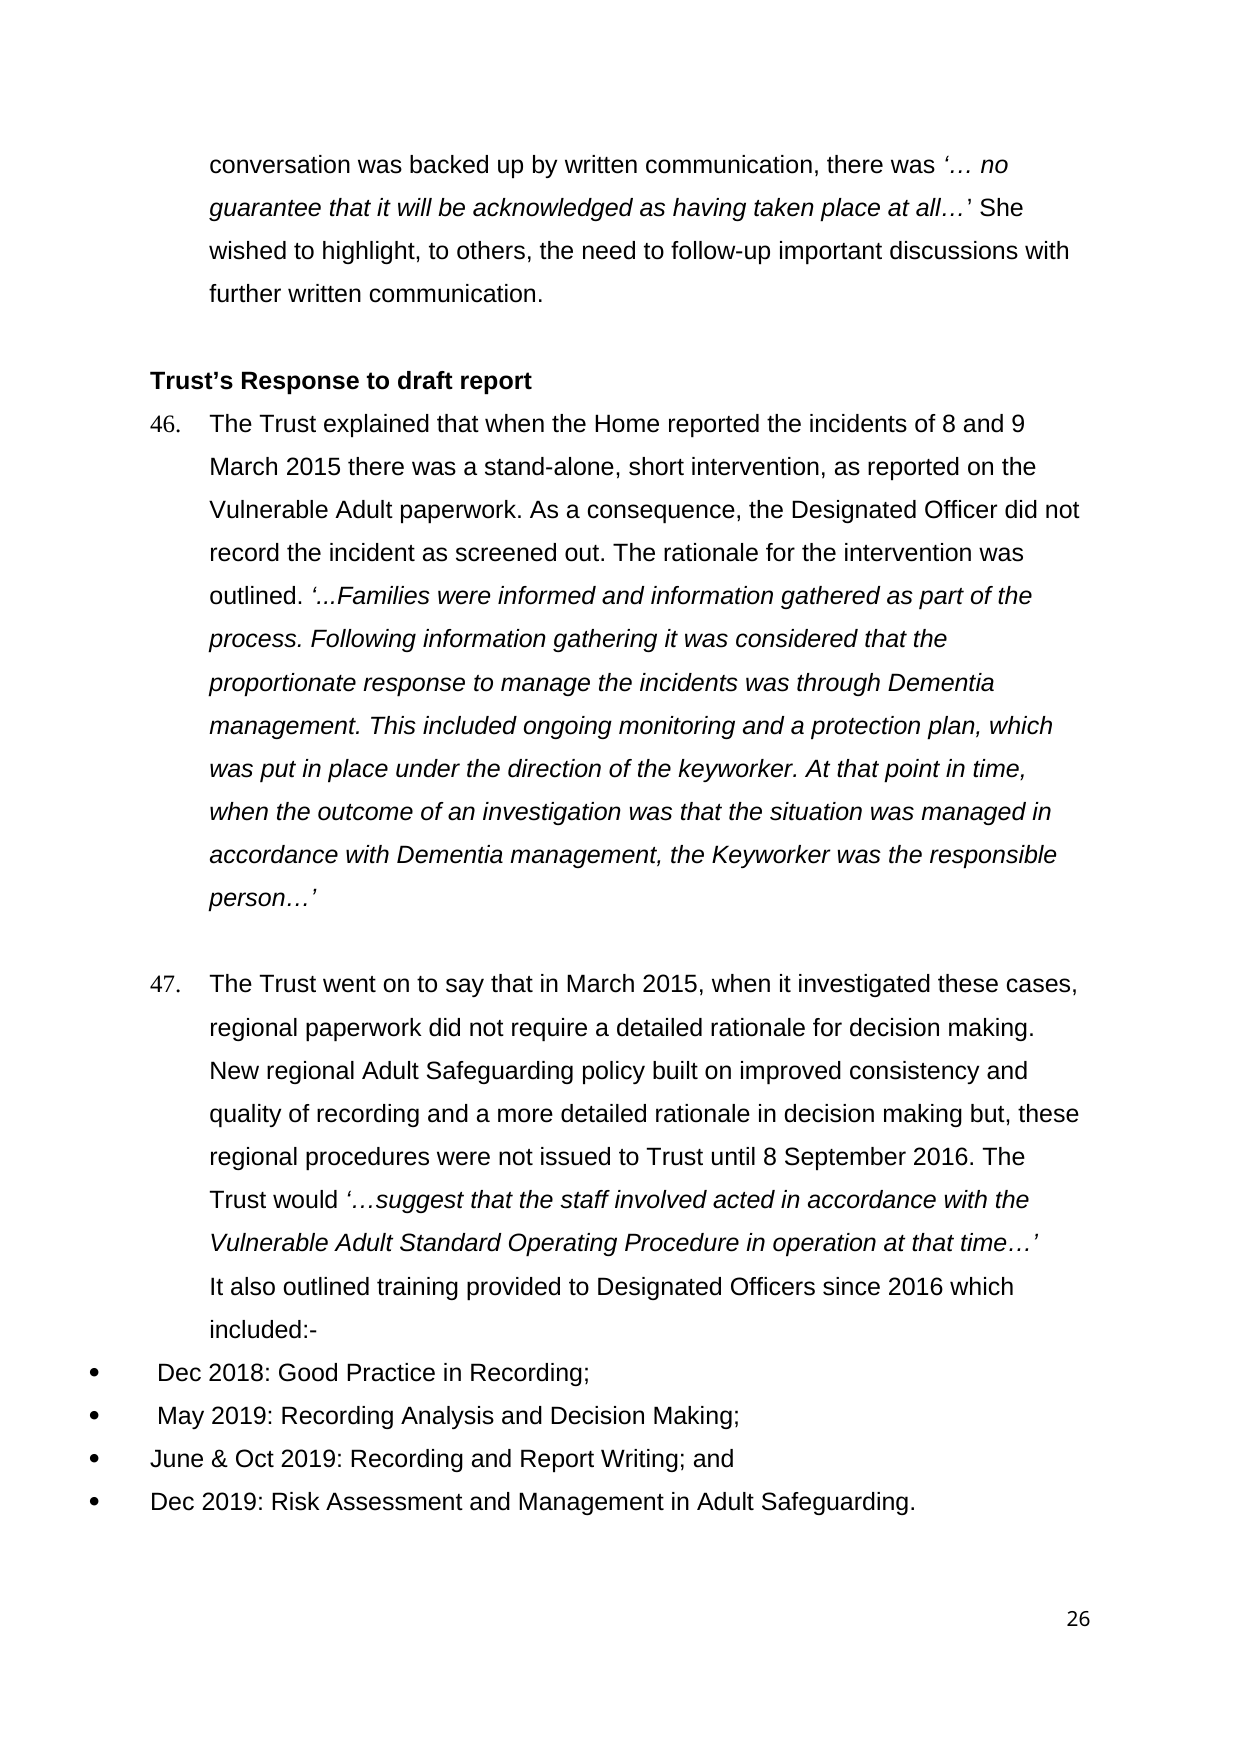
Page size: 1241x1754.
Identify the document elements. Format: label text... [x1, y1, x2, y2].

list May 2019: Recording Analysis and Decision Making; [90, 1401, 1090, 1430]
list conversation was backed up by written communication, there was ‘… no guarantee that it will be acknowledged as having taken place at all…’ She wished to highlight, to others, the need to follow-up important discussions with further written communication. [150, 150, 1090, 308]
list The Trust went on to say that in March 2015, when it investigated these cases, regional paperwork did not require a detailed rationale for decision making. New regional Adult Safeguarding policy built on improved consistency and quality of recording and a more detailed rationale in decision making but, these regional procedures were not issued to Trust until 8 September 2016. The Trust would ‘…suggest that the staff involved acted in accordance with the Vulnerable Adult Standard Operating Procedure in operation at that time…’ [150, 969, 1090, 1257]
list Dec 2019: Risk Assessment and Management in Adult Safeguarding. [90, 1487, 1090, 1516]
list June & Oct 2019: Recording and Report Writing; and [90, 1444, 1090, 1473]
list The Trust explained that when the Home reported the incidents of 8 and 9 March 2015 there was a stand-alone, short intervention, as reported on the Vulnerable Adult paperwork. As a consequence, the Designated Officer did not record the incident as screened out. The rationale for the intervention was outlined. ‘...Families were informed and information gathered as part of the process. Following information gathering it was considered that the proportionate response to manage the incidents was through Dementia management. This included ongoing monitoring and a protection plan, which was put in place under the direction of the keyworker. At that point in time, when the outcome of an investigation was that the situation was managed in accordance with Dementia management, the Keyworker was the responsible person…’ [150, 409, 1090, 912]
list Dec 2018: Good Practice in Recording; [90, 1358, 1090, 1387]
text Trust’s Response to draft report [150, 366, 1090, 394]
list It also outlined training provided to Designated Officers since 2016 which included:- [209, 1271, 1090, 1343]
